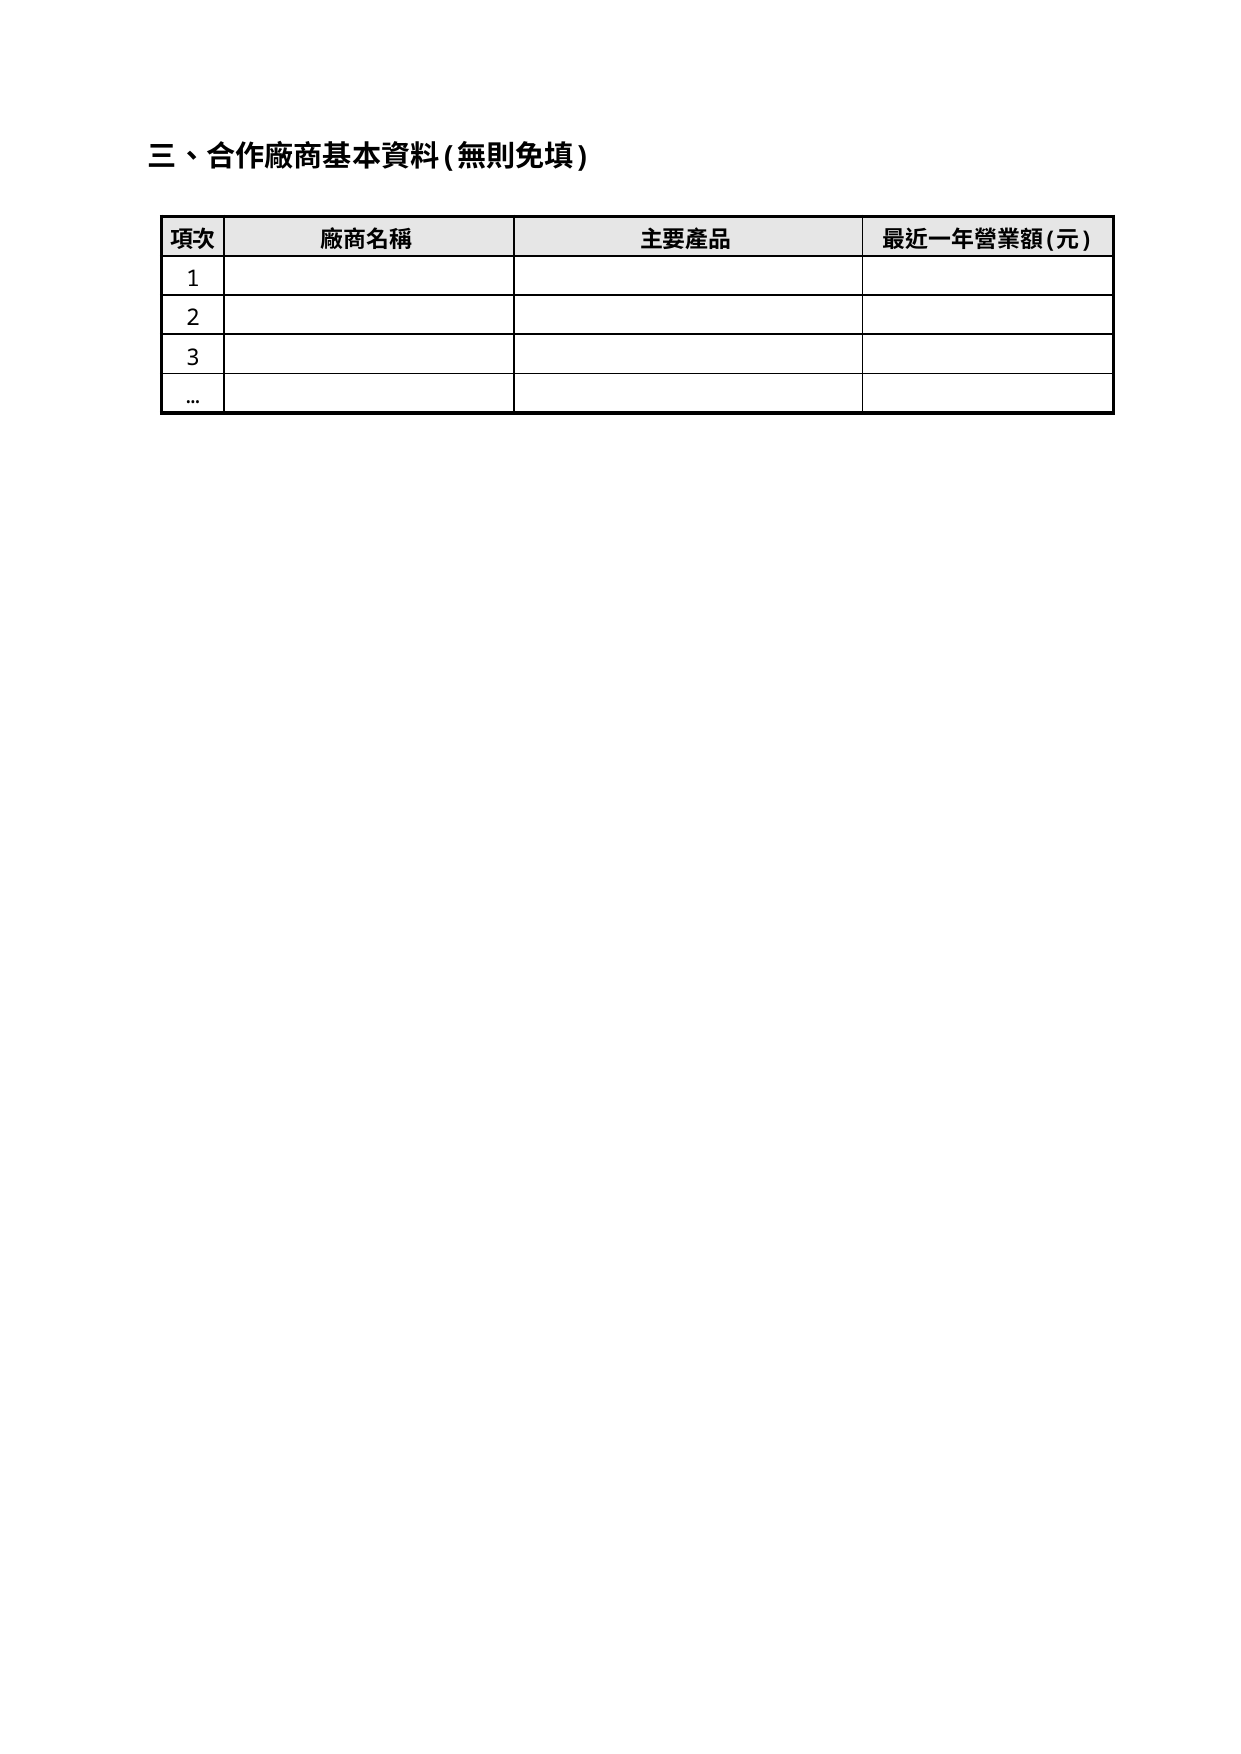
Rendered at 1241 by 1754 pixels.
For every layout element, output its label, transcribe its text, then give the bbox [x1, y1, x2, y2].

table_cell [515, 257, 862, 294]
table_cell 2 [163, 296, 223, 333]
table_cell [225, 374, 513, 411]
table_cell [863, 374, 1112, 411]
table_cell 1 [163, 257, 223, 294]
table_header 項次 [163, 218, 223, 255]
table_cell [515, 296, 862, 333]
table_header 最近一年營業額(元) [863, 218, 1112, 255]
table_cell 3 [163, 335, 223, 372]
table_cell [515, 335, 862, 372]
subtitle 三、合作廠商基本資料(無則免填) [148, 132, 1122, 175]
table_cell [225, 335, 513, 372]
table_header 主要產品 [515, 218, 862, 255]
table_cell [863, 296, 1112, 333]
table_cell [863, 257, 1112, 294]
table_cell [225, 257, 513, 294]
table_cell [863, 335, 1112, 372]
table_cell … [163, 374, 223, 411]
table_cell [225, 296, 513, 333]
table_header 廠商名稱 [225, 218, 513, 255]
table_cell [515, 374, 862, 411]
